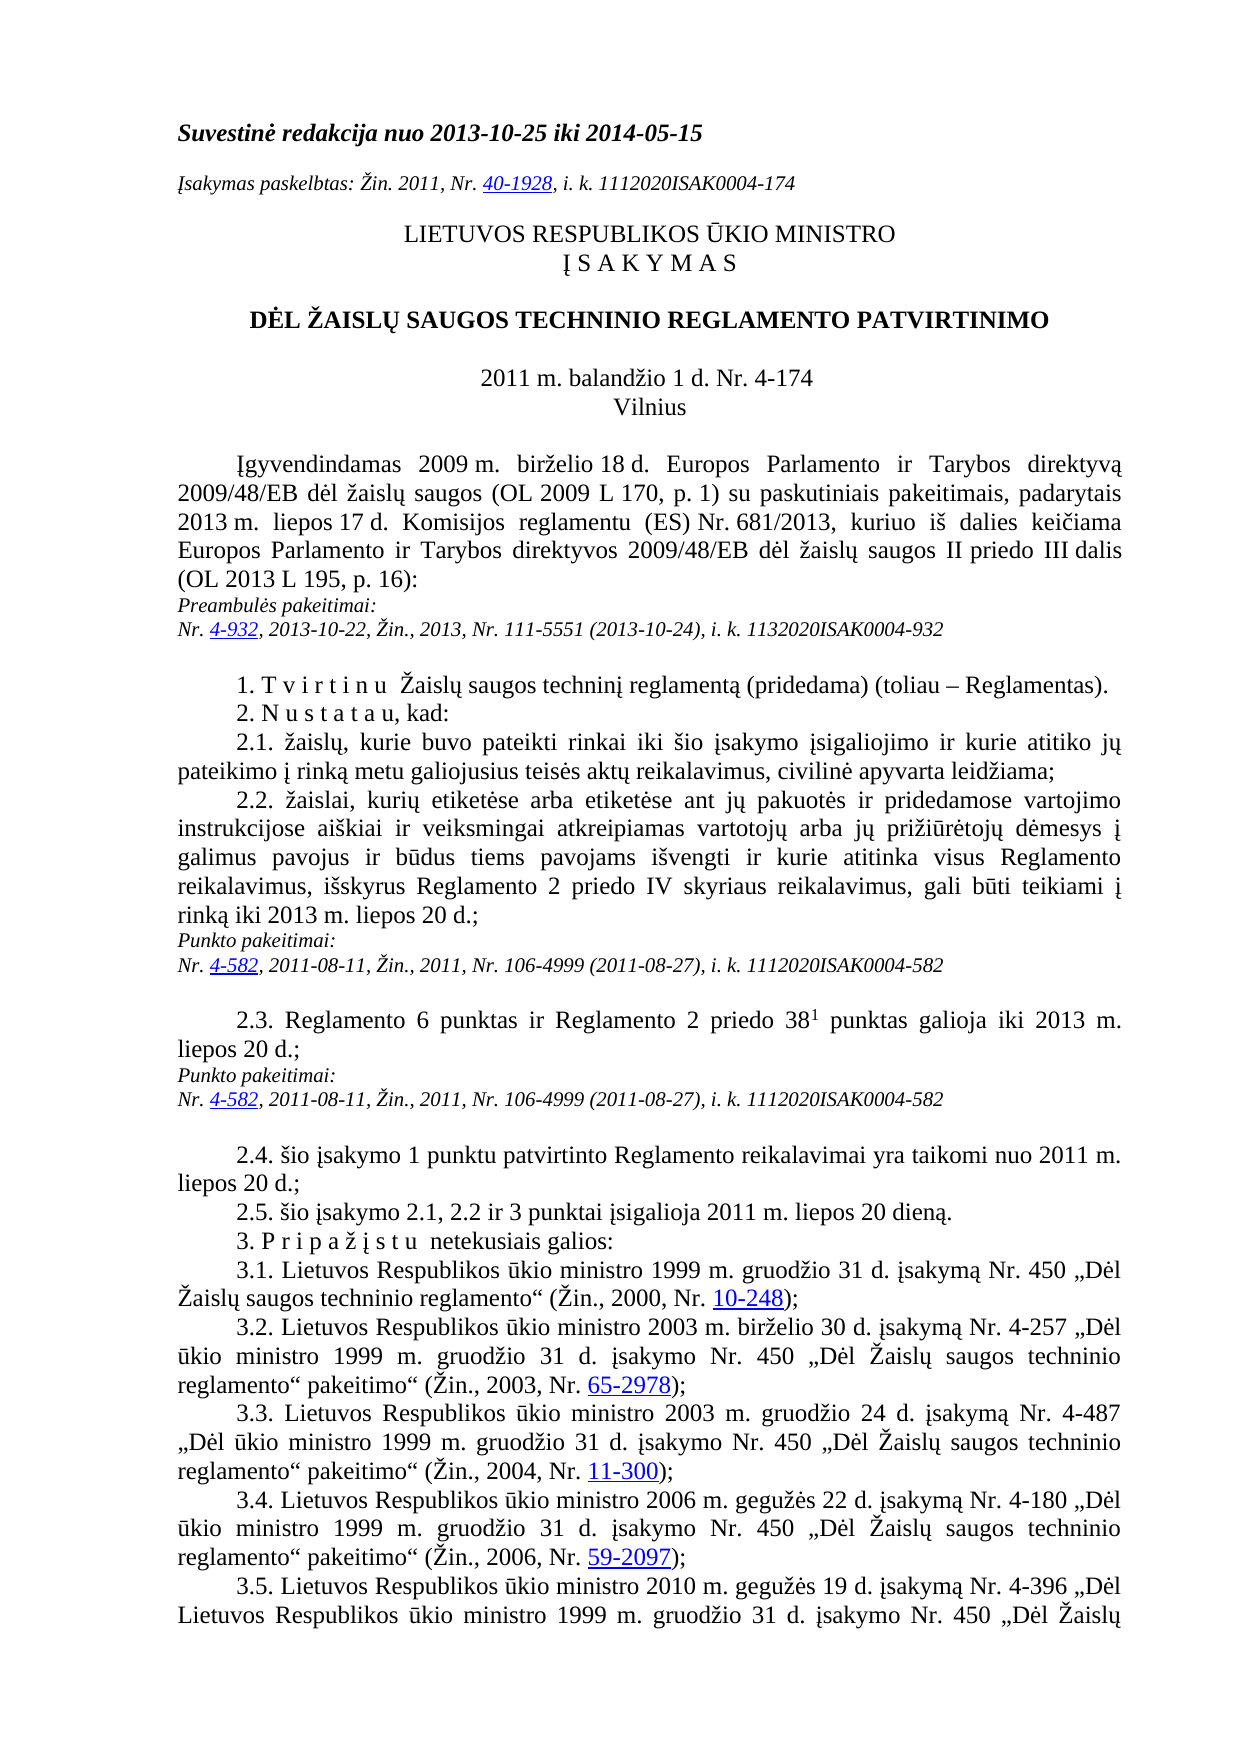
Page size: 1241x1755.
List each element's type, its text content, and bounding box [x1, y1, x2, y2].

text 2.4. šio įsakymo 1 punktu patvirtinto Reglamento reikalavimai yra taikomi nuo 2011 m. liepos 20 d.; [177, 1140, 1122, 1197]
text 2.5. šio įsakymo 2.1, 2.2 ir 3 punktai įsigalioja 2011 m. liepos 20 dieną. [177, 1197, 1122, 1226]
text 2. Nustatau, kad: [177, 698, 1122, 727]
text Nr. 4-582, 2011-08-11, Žin., 2011, Nr. 106-4999 (2011-08-27), i. k. 1112020ISAK0004-582 [177, 952, 1122, 977]
text ĮSAKYMAS [177, 248, 1122, 277]
text Įsakymas paskelbtas: Žin. 2011, Nr. 40-1928, i. k. 1112020ISAK0004-174 [177, 171, 1122, 195]
text 3.5. Lietuvos Respublikos ūkio ministro 2010 m. gegužės 19 d. įsakymą Nr. 4-396 „Dėl Lietuvos Respublikos ūkio ministro 1999 m. gruodžio 31 d. įsakymo Nr. 450 „Dėl Žaislų [177, 1571, 1122, 1628]
text 3.3. Lietuvos Respublikos ūkio ministro 2003 m. gruodžio 24 d. įsakymą Nr. 4-487 „Dėl ūkio ministro 1999 m. gruodžio 31 d. įsakymo Nr. 450 „Dėl Žaislų saugos techninio reglamento“ pakeitimo“ (Žin., 2004, Nr. 11-300); [177, 1398, 1122, 1485]
text 3.4. Lietuvos Respublikos ūkio ministro 2006 m. gegužės 22 d. įsakymą Nr. 4-180 „Dėl ūkio ministro 1999 m. gruodžio 31 d. įsakymo Nr. 450 „Dėl Žaislų saugos techninio reglamento“ pakeitimo“ (Žin., 2006, Nr. 59-2097); [177, 1485, 1122, 1571]
text Nr. 4-582, 2011-08-11, Žin., 2011, Nr. 106-4999 (2011-08-27), i. k. 1112020ISAK0004-582 [177, 1087, 1122, 1111]
text 1. Tvirtinu Žaislų saugos techninį reglamentą (pridedama) (toliau – Reglamentas). [177, 670, 1122, 698]
text Suvestinė redakcija nuo 2013-10-25 iki 2014-05-15 [177, 118, 1122, 147]
text Preambulės pakeitimai: [177, 593, 1122, 617]
text 3.1. Lietuvos Respublikos ūkio ministro 1999 m. gruodžio 31 d. įsakymą Nr. 450 „Dėl Žaislų saugos techninio reglamento“ (Žin., 2000, Nr. 10-248); [177, 1255, 1122, 1312]
text 2.2. žaislai, kurių etiketėse arba etiketėse ant jų pakuotės ir pridedamose vartojimo instrukcijose aiškiai ir veiksmingai atkreipiamas vartotojų arba jų prižiūrėtojų dėmesys į galimus pavojus ir būdus tiems pavojams išvengti ir kurie atitinka visus Reglamento reikalavimus, išskyrus Reglamento 2 priedo IV skyriaus reikalavimus, gali būti teikiami į rinką iki 2013 m. liepos 20 d.; [177, 785, 1122, 928]
text Nr. 4-932, 2013-10-22, Žin., 2013, Nr. 111-5551 (2013-10-24), i. k. 1132020ISAK0004-932 [177, 617, 1122, 641]
text 3. Pripažįstu netekusiais galios: [177, 1226, 1122, 1255]
text 2011 m. balandžio 1 d. Nr. 4-174 [177, 363, 1122, 392]
text Punkto pakeitimai: [177, 928, 1122, 952]
text DĖL ŽAISLŲ SAUGOS TECHNINIO REGLAMENTO PATVIRTINIMO [177, 305, 1122, 334]
text Punkto pakeitimai: [177, 1063, 1122, 1087]
text Vilnius [177, 392, 1122, 420]
text LIETUVOS RESPUBLIKOS ŪKIO MINISTRO [177, 219, 1122, 248]
text 3.2. Lietuvos Respublikos ūkio ministro 2003 m. birželio 30 d. įsakymą Nr. 4-257 „Dėl ūkio ministro 1999 m. gruodžio 31 d. įsakymo Nr. 450 „Dėl Žaislų saugos techninio reglamento“ pakeitimo“ (Žin., 2003, Nr. 65-2978); [177, 1312, 1122, 1398]
text 2.3. Reglamento 6 punktas ir Reglamento 2 priedo 381 punktas galioja iki 2013 m. liepos 20 d.; [177, 1005, 1122, 1063]
text 2.1. žaislų, kurie buvo pateikti rinkai iki šio įsakymo įsigaliojimo ir kurie atitiko jų pateikimo į rinką metu galiojusius teisės aktų reikalavimus, civilinė apyvarta leidžiama; [177, 727, 1122, 785]
text Įgyvendindamas 2009 m. birželio 18 d. Europos Parlamento ir Tarybos direktyvą 2009/48/EB dėl žaislų saugos (OL 2009 L 170, p. 1) su paskutiniais pakeitimais, padarytais 2013 m. liepos 17 d. Komisijos reglamentu (ES) Nr. 681/2013, kuriuo iš dalies keičiama Europos Parlamento ir Tarybos direktyvos 2009/48/EB dėl žaislų saugos II priedo III dalis (OL 2013 L 195, p. 16): [177, 449, 1122, 593]
